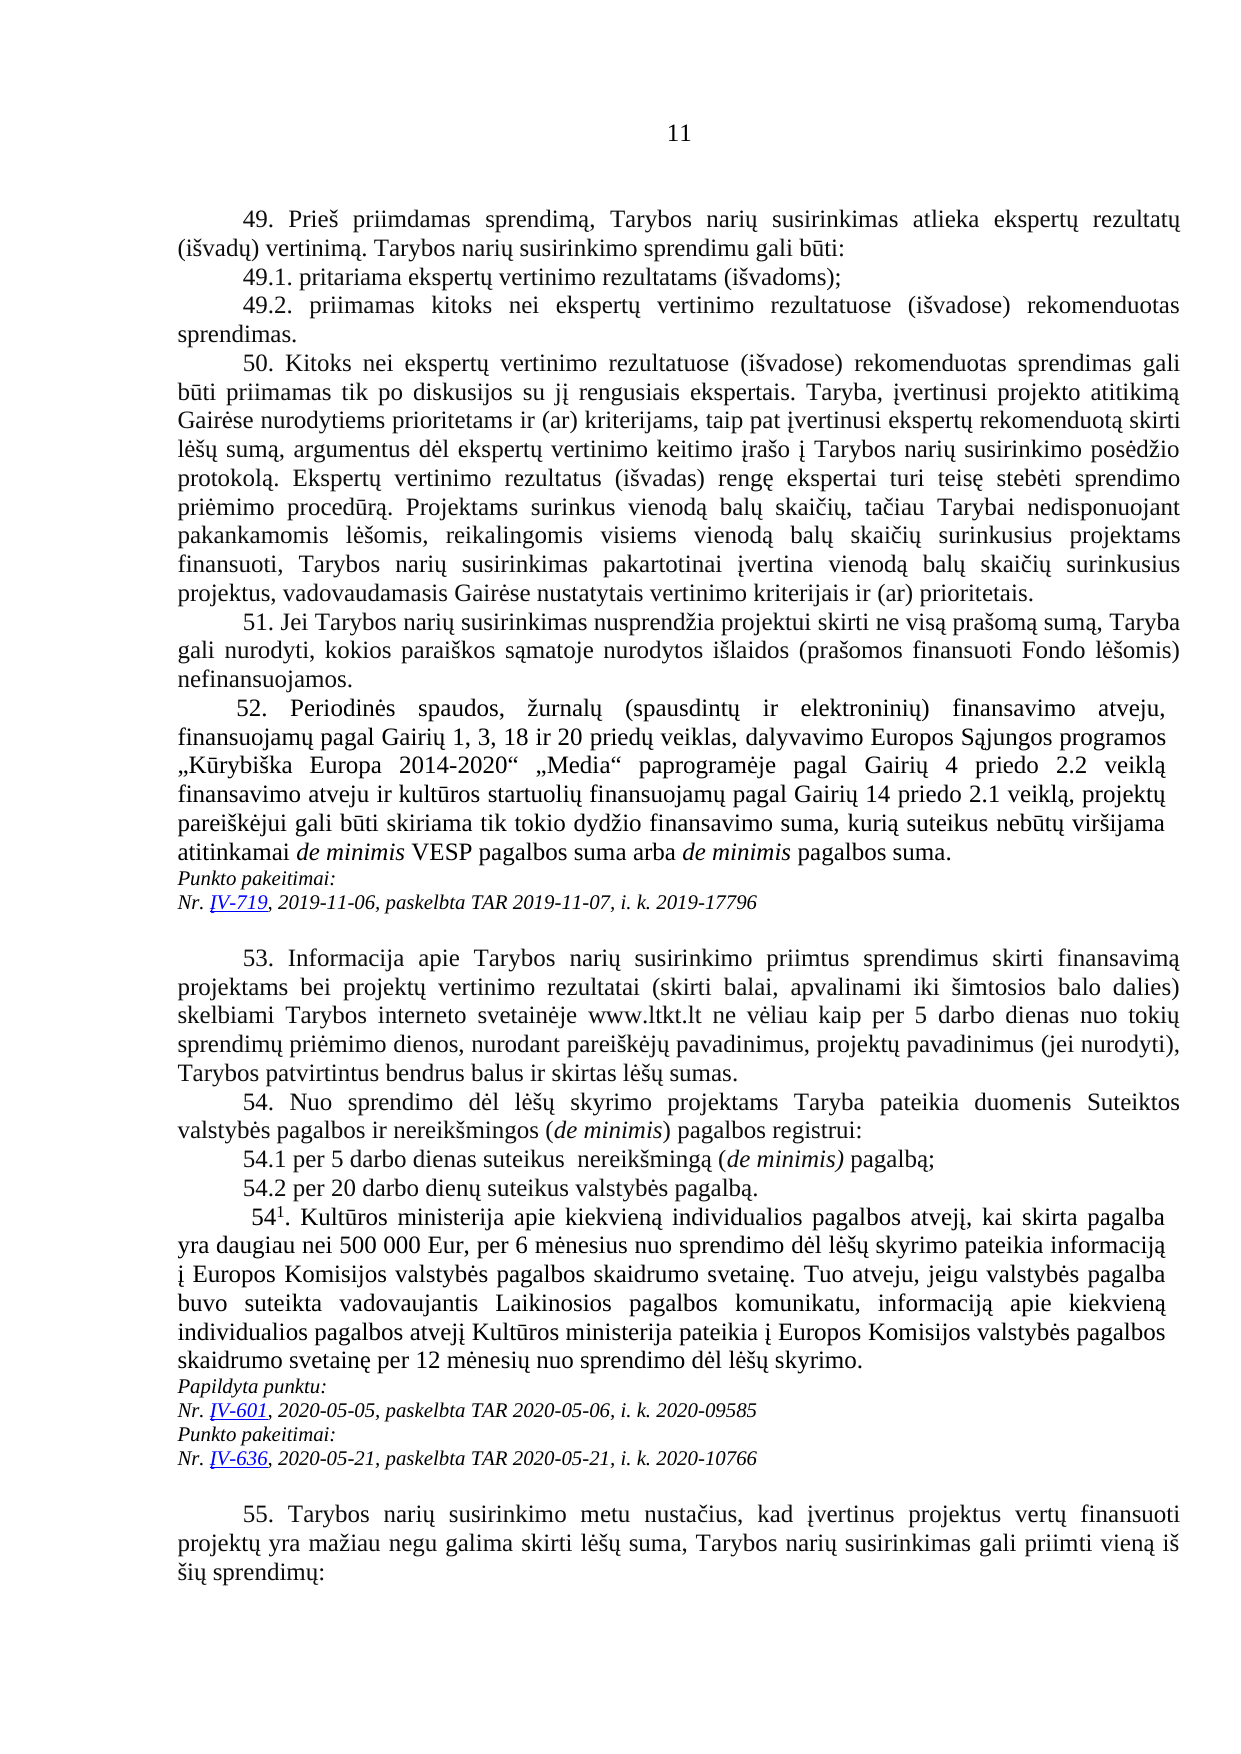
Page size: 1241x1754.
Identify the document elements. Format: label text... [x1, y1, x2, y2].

text 49. Prieš priimdamas sprendimą, Tarybos narių susirinkimas atlieka ekspertų rezultatų (išvadų) vertinimą. Tarybos narių susirinkimo sprendimu gali būti: [177, 204, 1181, 262]
text Nr. ĮV-719, 2019-11-06, paskelbta TAR 2019-11-07, i. k. 2019-17796 [177, 890, 1181, 914]
text Nr. ĮV-601, 2020-05-05, paskelbta TAR 2020-05-06, i. k. 2020-09585 [177, 1398, 1181, 1422]
text 51. Jei Tarybos narių susirinkimas nusprendžia projektui skirti ne visą prašomą sumą, Taryba gali nurodyti, kokios paraiškos sąmatoje nurodytos išlaidos (prašomos finansuoti Fondo lėšomis) nefinansuojamos. [177, 607, 1181, 693]
text Papildyta punktu: [177, 1374, 1181, 1398]
text 55. Tarybos narių susirinkimo metu nustačius, kad įvertinus projektus vertų finansuoti projektų yra mažiau negu galima skirti lėšų suma, Tarybos narių susirinkimas gali priimti vieną iš šių sprendimų: [177, 1499, 1181, 1585]
text Nr. ĮV-636, 2020-05-21, paskelbta TAR 2020-05-21, i. k. 2020-10766 [177, 1446, 1181, 1470]
text 541. Kultūros ministerija apie kiekvieną individualios pagalbos atvejį, kai skirta pagalba yra daugiau nei 500 000 Eur, per 6 mėnesius nuo sprendimo dėl lėšų skyrimo pateikia informaciją į Europos Komisijos valstybės pagalbos skaidrumo svetainę. Tuo atveju, jeigu valstybės pagalba buvo suteikta vadovaujantis Laikinosios pagalbos komunikatu, informaciją apie kiekvieną individualios pagalbos atvejį Kultūros ministerija pateikia į Europos Komisijos valstybės pagalbos skaidrumo svetainę per 12 mėnesių nuo sprendimo dėl lėšų skyrimo. [177, 1202, 1166, 1374]
text 52. Periodinės spaudos, žurnalų (spausdintų ir elektroninių) finansavimo atveju, finansuojamų pagal Gairių 1, 3, 18 ir 20 priedų veiklas, dalyvavimo Europos Sąjungos programos „Kūrybiška Europa 2014-2020“ „Media“ paprogramėje pagal Gairių 4 priedo 2.2 veiklą finansavimo atveju ir kultūros startuolių finansuojamų pagal Gairių 14 priedo 2.1 veiklą, projektų pareiškėjui gali būti skiriama tik tokio dydžio finansavimo suma, kurią suteikus nebūtų viršijama atitinkamai de minimis VESP pagalbos suma arba de minimis pagalbos suma. [177, 693, 1167, 866]
text 49.2. priimamas kitoks nei ekspertų vertinimo rezultatuose (išvadose) rekomenduotas sprendimas. [177, 291, 1181, 348]
text Punkto pakeitimai: [177, 866, 1181, 890]
text 54. Nuo sprendimo dėl lėšų skyrimo projektams Taryba pateikia duomenis Suteiktos valstybės pagalbos ir nereikšmingos (de minimis) pagalbos registrui: [177, 1087, 1181, 1144]
text Punkto pakeitimai: [177, 1422, 1181, 1446]
text 54.1 per 5 darbo dienas suteikus nereikšmingą (de minimis) pagalbą; [177, 1144, 1181, 1173]
text 53. Informacija apie Tarybos narių susirinkimo priimtus sprendimus skirti finansavimą projektams bei projektų vertinimo rezultatai (skirti balai, apvalinami iki šimtosios balo dalies) skelbiami Tarybos interneto svetainėje www.ltkt.lt ne vėliau kaip per 5 darbo dienas nuo tokių sprendimų priėmimo dienos, nurodant pareiškėjų pavadinimus, projektų pavadinimus (jei nurodyti), Tarybos patvirtintus bendrus balus ir skirtas lėšų sumas. [177, 943, 1181, 1087]
text 50. Kitoks nei ekspertų vertinimo rezultatuose (išvadose) rekomenduotas sprendimas gali būti priimamas tik po diskusijos su jį rengusiais ekspertais. Taryba, įvertinusi projekto atitikimą Gairėse nurodytiems prioritetams ir (ar) kriterijams, taip pat įvertinusi ekspertų rekomenduotą skirti lėšų sumą, argumentus dėl ekspertų vertinimo keitimo įrašo į Tarybos narių susirinkimo posėdžio protokolą. Ekspertų vertinimo rezultatus (išvadas) rengę ekspertai turi teisę stebėti sprendimo priėmimo procedūrą. Projektams surinkus vienodą balų skaičių, tačiau Tarybai nedisponuojant pakankamomis lėšomis, reikalingomis visiems vienodą balų skaičių surinkusius projektams finansuoti, Tarybos narių susirinkimas pakartotinai įvertina vienodą balų skaičių surinkusius projektus, vadovaudamasis Gairėse nustatytais vertinimo kriterijais ir (ar) prioritetais. [177, 348, 1181, 607]
text 49.1. pritariama ekspertų vertinimo rezultatams (išvadoms); [177, 262, 1181, 291]
text 54.2 per 20 darbo dienų suteikus valstybės pagalbą. [177, 1173, 1181, 1202]
